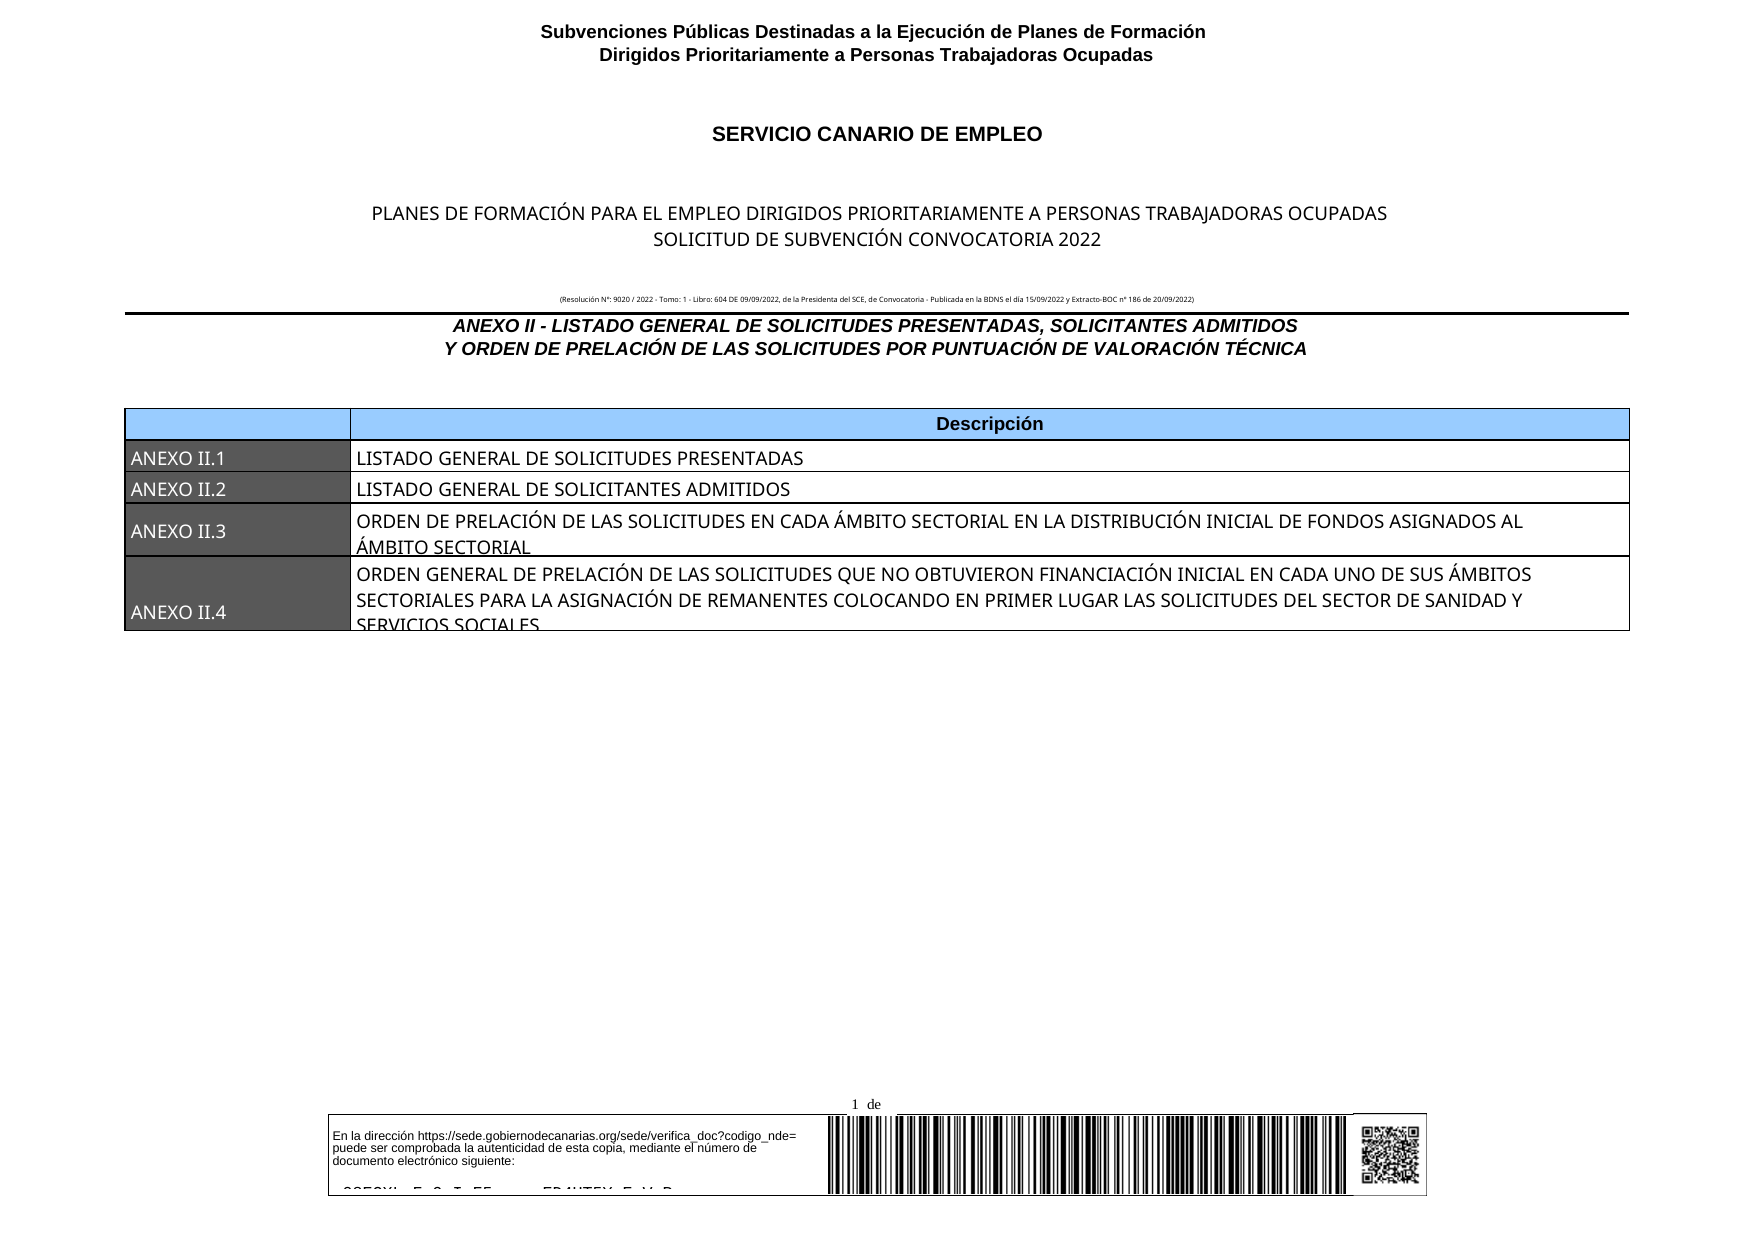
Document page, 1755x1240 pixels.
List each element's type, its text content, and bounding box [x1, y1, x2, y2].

table_cell LISTADO GENERAL DE SOLICITUDES PRESENTADAS [351, 441, 1629, 471]
table_cell ANEXO II.4 [126, 557, 350, 630]
text ANEXO II - LISTADO GENERAL DE SOLICITUDES PRESENTADAS, SOLICITANTES ADMITIDOS Y ORDEN DE PRELACIÓN DE LAS SOLICITUDES POR PUNTUACIÓN DE VALORACIÓN TÉCNICA [443, 315, 1310, 359]
table_cell ANEXO II.3 [126, 504, 350, 555]
text [443, 306, 1310, 312]
table_header Descripción [351, 409, 1629, 439]
table_cell ORDEN DE PRELACIÓN DE LAS SOLICITUDES EN CADA ÁMBITO SECTORIAL EN LA DISTRIBUCIÓN INICIAL DE FONDOS ASIGNADOS AL ÁMBITO SECTORIAL [351, 504, 1629, 555]
subtitle SERVICIO CANARIO DE EMPLEO [334, 122, 1421, 146]
text PLANES DE FORMACIÓN PARA EL EMPLEO DIRIGIDOS PRIORITARIAMENTE A PERSONAS TRABAJADORAS OCUPADAS SOLICITUD DE SUBVENCIÓN CONVOCATORIA 2022 [338, 201, 1421, 252]
text (Resolución Nº: 9020 / 2022 - Tomo: 1 - Libro: 604 DE 09/09/2022, de la Presidenta del SCE, de Convocatoria - Publicada en la BDNS el día 15/09/2022 y Extracto-BOC nº 186 de 20/09/2022) [335, 294, 1421, 304]
table_cell ANEXO II.1 [126, 441, 350, 471]
table_cell ORDEN GENERAL DE PRELACIÓN DE LAS SOLICITUDES QUE NO OBTUVIERON FINANCIACIÓN INICIAL EN CADA UNO DE SUS ÁMBITOS SECTORIALES PARA LA ASIGNACIÓN DE REMANENTES COLOCANDO EN PRIMER LUGAR LAS SOLICITUDES DEL SECTOR DE SANIDAD Y SERVICIOS SOCIALES [351, 557, 1629, 630]
table_cell LISTADO GENERAL DE SOLICITANTES ADMITIDOS [351, 472, 1629, 502]
table_header [126, 409, 350, 439]
table_cell ANEXO II.2 [126, 472, 350, 502]
